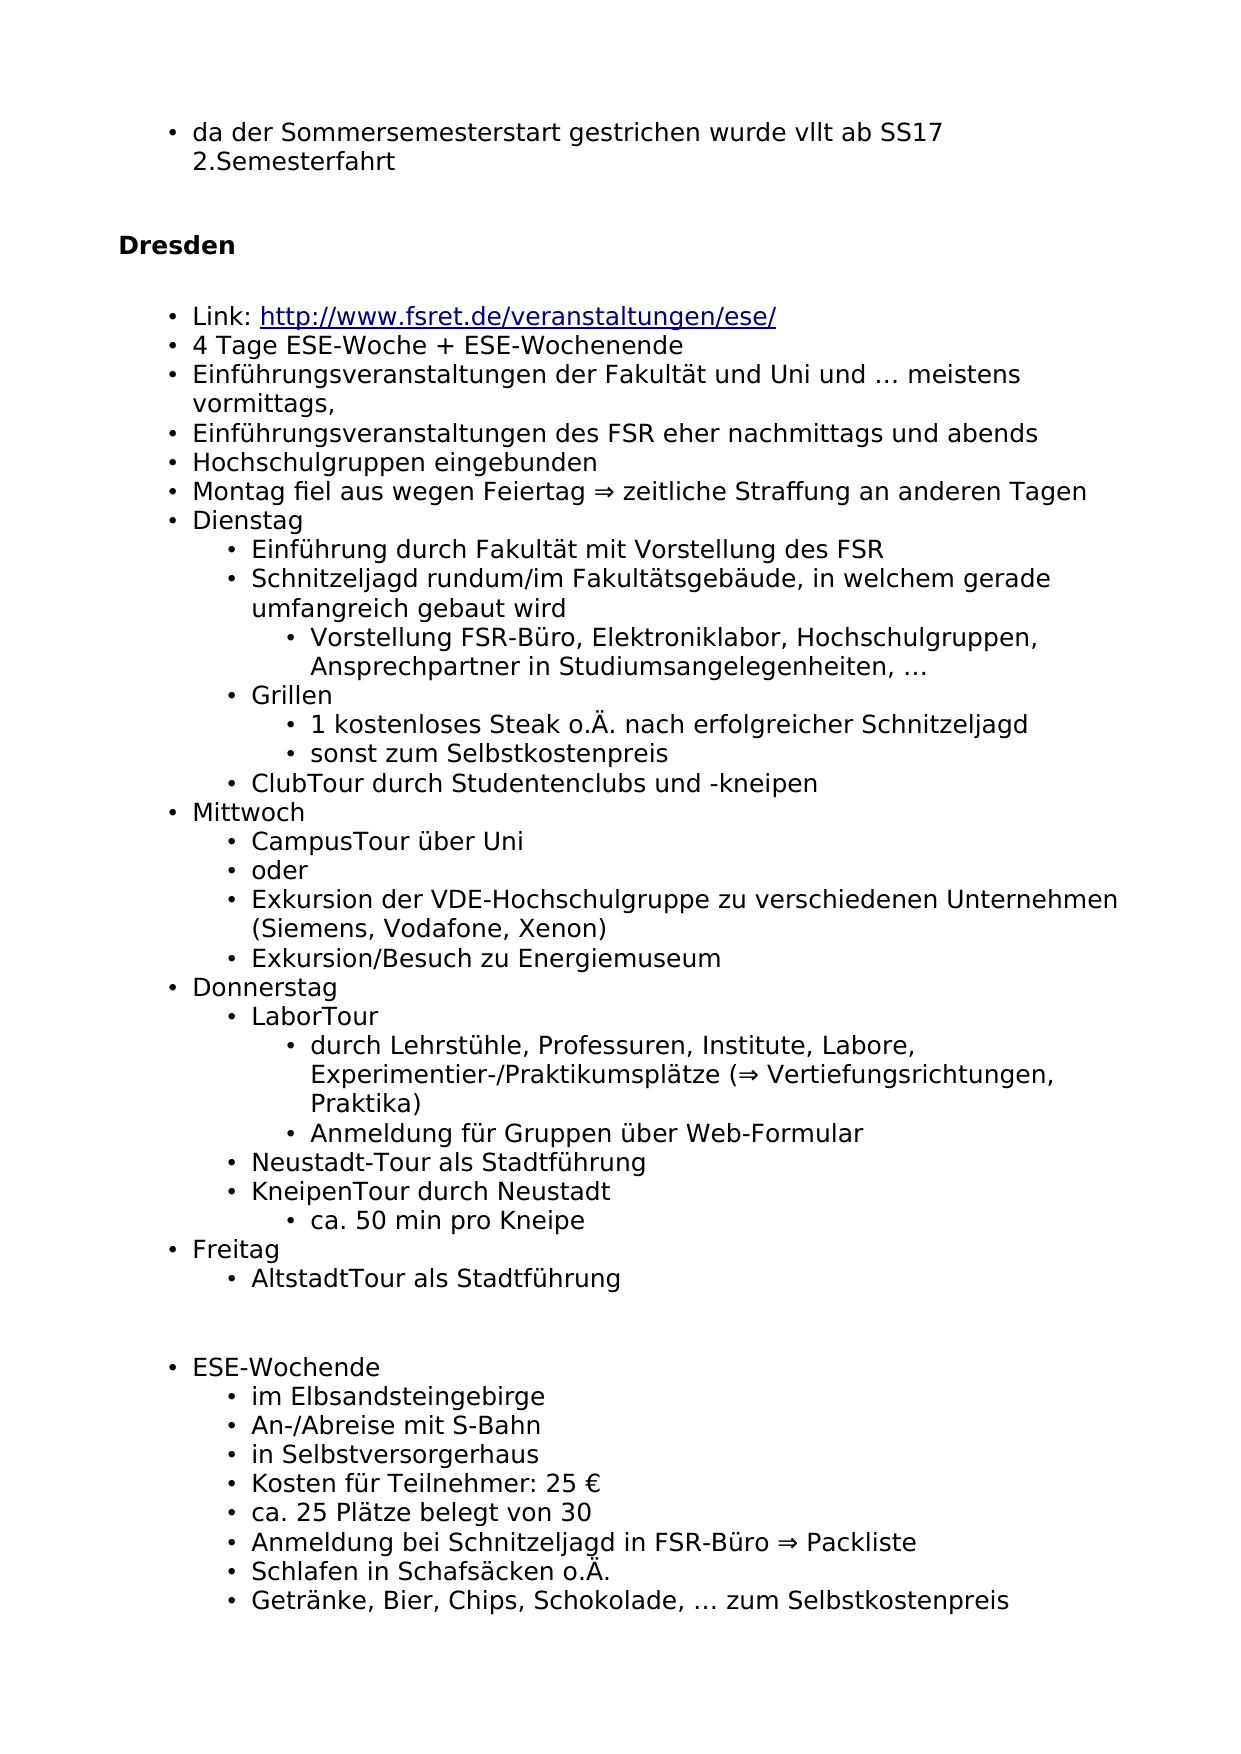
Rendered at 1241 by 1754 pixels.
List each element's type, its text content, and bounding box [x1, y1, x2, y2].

list im Elbsandsteingebirge [236, 1382, 1122, 1411]
list AltstadtTour als Stadtführung [236, 1264, 1122, 1294]
list Neustadt-Tour als Stadtführung [236, 1148, 1122, 1177]
list oder [236, 856, 1122, 885]
list Link: http://www.fsret.de/veranstaltungen/ese/ [177, 302, 1122, 331]
list in Selbstversorgerhaus [236, 1440, 1122, 1469]
subtitle Dresden [118, 231, 1122, 260]
list Anmeldung bei Schnitzeljagd in FSR-Büro ⇒ Packliste [236, 1528, 1122, 1557]
list Dienstag [177, 506, 1122, 535]
list 4 Tage ESE-Woche + ESE-Wochenende [177, 331, 1122, 360]
list Einführung durch Fakultät mit Vorstellung des FSR [236, 535, 1122, 564]
list Freitag [177, 1235, 1122, 1264]
list KneipenTour durch Neustadt [236, 1177, 1122, 1206]
list Anmeldung für Gruppen über Web-Formular [295, 1119, 1122, 1148]
list sonst zum Selbstkostenpreis [295, 739, 1122, 769]
list ca. 50 min pro Kneipe [295, 1206, 1122, 1235]
list Donnerstag [177, 973, 1122, 1002]
list Mittwoch [177, 798, 1122, 827]
list Schnitzeljagd rundum/im Fakultätsgebäude, in welchem gerade umfangreich gebaut wird [236, 564, 1122, 623]
list ClubTour durch Studentenclubs und -kneipen [236, 769, 1122, 798]
list Vorstellung FSR-Büro, Elektroniklabor, Hochschulgruppen, Ansprechpartner in Studiumsangelegenheiten, … [295, 623, 1122, 681]
list LaborTour [236, 1002, 1122, 1031]
list Einführungsveranstaltungen der Fakultät und Uni und … meistens vormittags, [177, 360, 1122, 419]
list durch Lehrstühle, Professuren, Institute, Labore, Experimentier-/Praktikumsplätze (⇒ Vertiefungsrichtungen, Praktika) [295, 1031, 1122, 1119]
list Getränke, Bier, Chips, Schokolade, … zum Selbstkostenpreis [236, 1586, 1122, 1615]
list 1 kostenloses Steak o.Ä. nach erfolgreicher Schnitzeljagd [295, 710, 1122, 739]
list An-/Abreise mit S-Bahn [236, 1411, 1122, 1440]
list CampusTour über Uni [236, 827, 1122, 856]
list Einführungsveranstaltungen des FSR eher nachmittags und abends [177, 419, 1122, 448]
list da der Sommersemesterstart gestrichen wurde vllt ab SS17 2.Semesterfahrt [177, 118, 1122, 176]
list Schlafen in Schafsäcken o.Ä. [236, 1557, 1122, 1586]
list Grillen [236, 681, 1122, 710]
list Kosten für Teilnehmer: 25 € [236, 1469, 1122, 1498]
list Exkursion der VDE-Hochschulgruppe zu verschiedenen Unternehmen (Siemens, Vodafone, Xenon) [236, 885, 1122, 944]
list Hochschulgruppen eingebunden [177, 448, 1122, 477]
list Montag fiel aus wegen Feiertag ⇒ zeitliche Straffung an anderen Tagen [177, 477, 1122, 506]
list ESE-Wochende [177, 1353, 1122, 1382]
list Exkursion/Besuch zu Energiemuseum [236, 944, 1122, 973]
list ca. 25 Plätze belegt von 30 [236, 1498, 1122, 1528]
